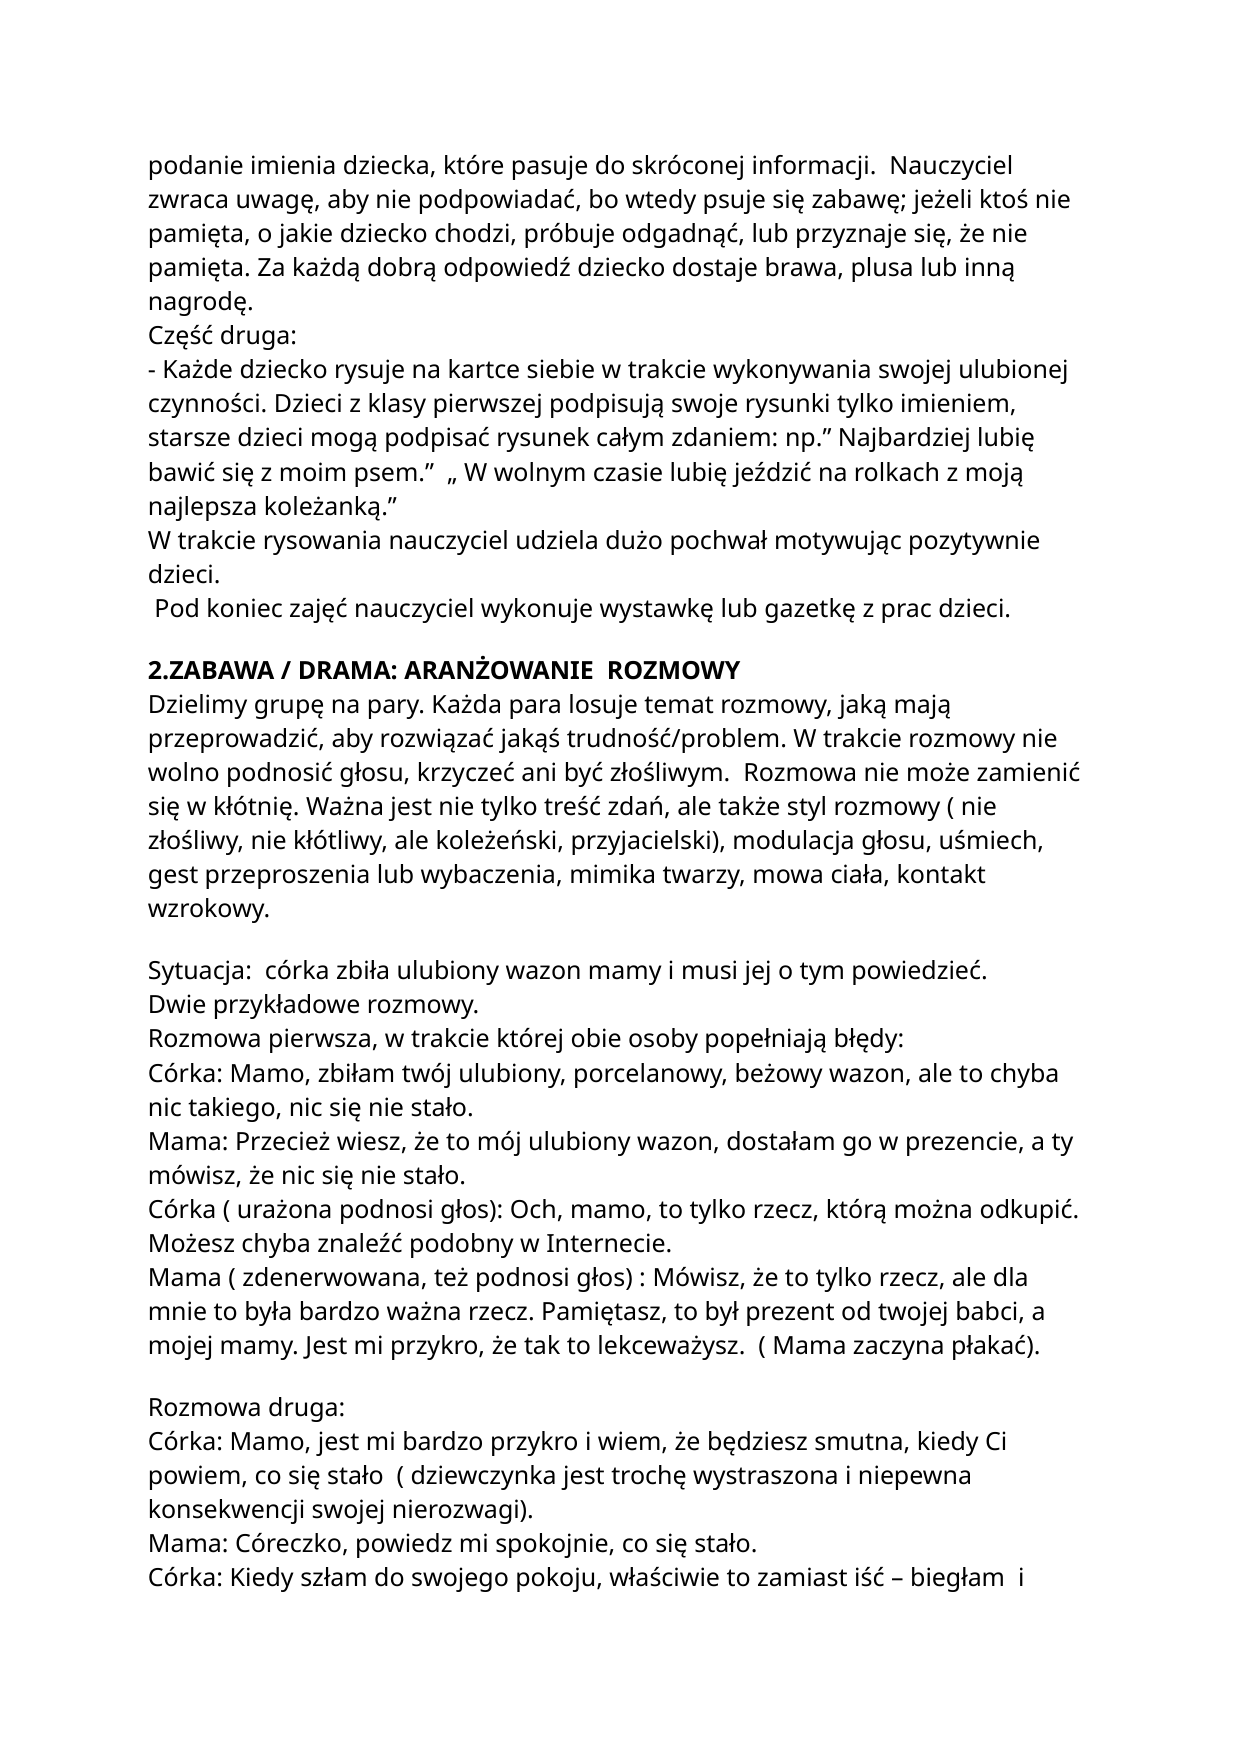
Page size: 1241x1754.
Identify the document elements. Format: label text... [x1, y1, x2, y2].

text Córka ( urażona podnosi głos): Och, mamo, to tylko rzecz, którą można odkupić. Możesz chyba znaleźć podobny w Internecie. [148, 1191, 1093, 1259]
text Dzielimy grupę na pary. Każda para losuje temat rozmowy, jaką mają przeprowadzić, aby rozwiązać jakąś trudność/problem. W trakcie rozmowy nie wolno podnosić głosu, krzyczeć ani być złośliwym. Rozmowa nie może zamienić się w kłótnię. Ważna jest nie tylko treść zdań, ale także styl rozmowy ( nie złośliwy, nie kłótliwy, ale koleżeński, przyjacielski), modulacja głosu, uśmiech, gest przeproszenia lub wybaczenia, mimika twarzy, mowa ciała, kontakt wzrokowy. [148, 687, 1093, 925]
text Mama ( zdenerwowana, też podnosi głos) : Mówisz, że to tylko rzecz, ale dla mnie to była bardzo ważna rzecz. Pamiętasz, to był prezent od twojej babci, a mojej mamy. Jest mi przykro, że tak to lekceważysz. ( Mama zaczyna płakać). [148, 1259, 1093, 1362]
text 2.ZABAWA / DRAMA: ARANŻOWANIE ROZMOWY [148, 652, 1093, 687]
text podanie imienia dziecka, które pasuje do skróconej informacji. Nauczyciel zwraca uwagę, aby nie podpowiadać, bo wtedy psuje się zabawę; jeżeli ktoś nie pamięta, o jakie dziecko chodzi, próbuje odgadnąć, lub przyznaje się, że nie pamięta. Za każdą dobrą odpowiedź dziecko dostaje brawa, plusa lub inną nagrodę. [148, 148, 1093, 318]
text Mama: Przecież wiesz, że to mój ulubiony wazon, dostałam go w prezencie, a ty mówisz, że nic się nie stało. [148, 1123, 1093, 1191]
text Córka: Mamo, zbiłam twój ulubiony, porcelanowy, beżowy wazon, ale to chyba nic takiego, nic się nie stało. [148, 1055, 1093, 1123]
text - Każde dziecko rysuje na kartce siebie w trakcie wykonywania swojej ulubionej czynności. Dzieci z klasy pierwszej podpisują swoje rysunki tylko imieniem, starsze dzieci mogą podpisać rysunek całym zdaniem: np.” Najbardziej lubię bawić się z moim psem.” „ W wolnym czasie lubię jeździć na rolkach z moją najlepsza koleżanką.” [148, 352, 1093, 522]
text Pod koniec zajęć nauczyciel wykonuje wystawkę lub gazetkę z prac dzieci. [148, 590, 1093, 624]
text Córka: Kiedy szłam do swojego pokoju, właściwie to zamiast iść – biegłam i [148, 1560, 1093, 1594]
text W trakcie rysowania nauczyciel udziela dużo pochwał motywując pozytywnie dzieci. [148, 522, 1093, 590]
text Sytuacja: córka zbiła ulubiony wazon mamy i musi jej o tym powiedzieć. [148, 953, 1093, 987]
text Część druga: [148, 318, 1093, 352]
text Rozmowa druga: [148, 1390, 1093, 1424]
text Mama: Córeczko, powiedz mi spokojnie, co się stało. [148, 1526, 1093, 1560]
text Rozmowa pierwsza, w trakcie której obie osoby popełniają błędy: [148, 1021, 1093, 1055]
text Dwie przykładowe rozmowy. [148, 987, 1093, 1021]
text Córka: Mamo, jest mi bardzo przykro i wiem, że będziesz smutna, kiedy Ci powiem, co się stało ( dziewczynka jest trochę wystraszona i niepewna konsekwencji swojej nierozwagi). [148, 1424, 1093, 1526]
